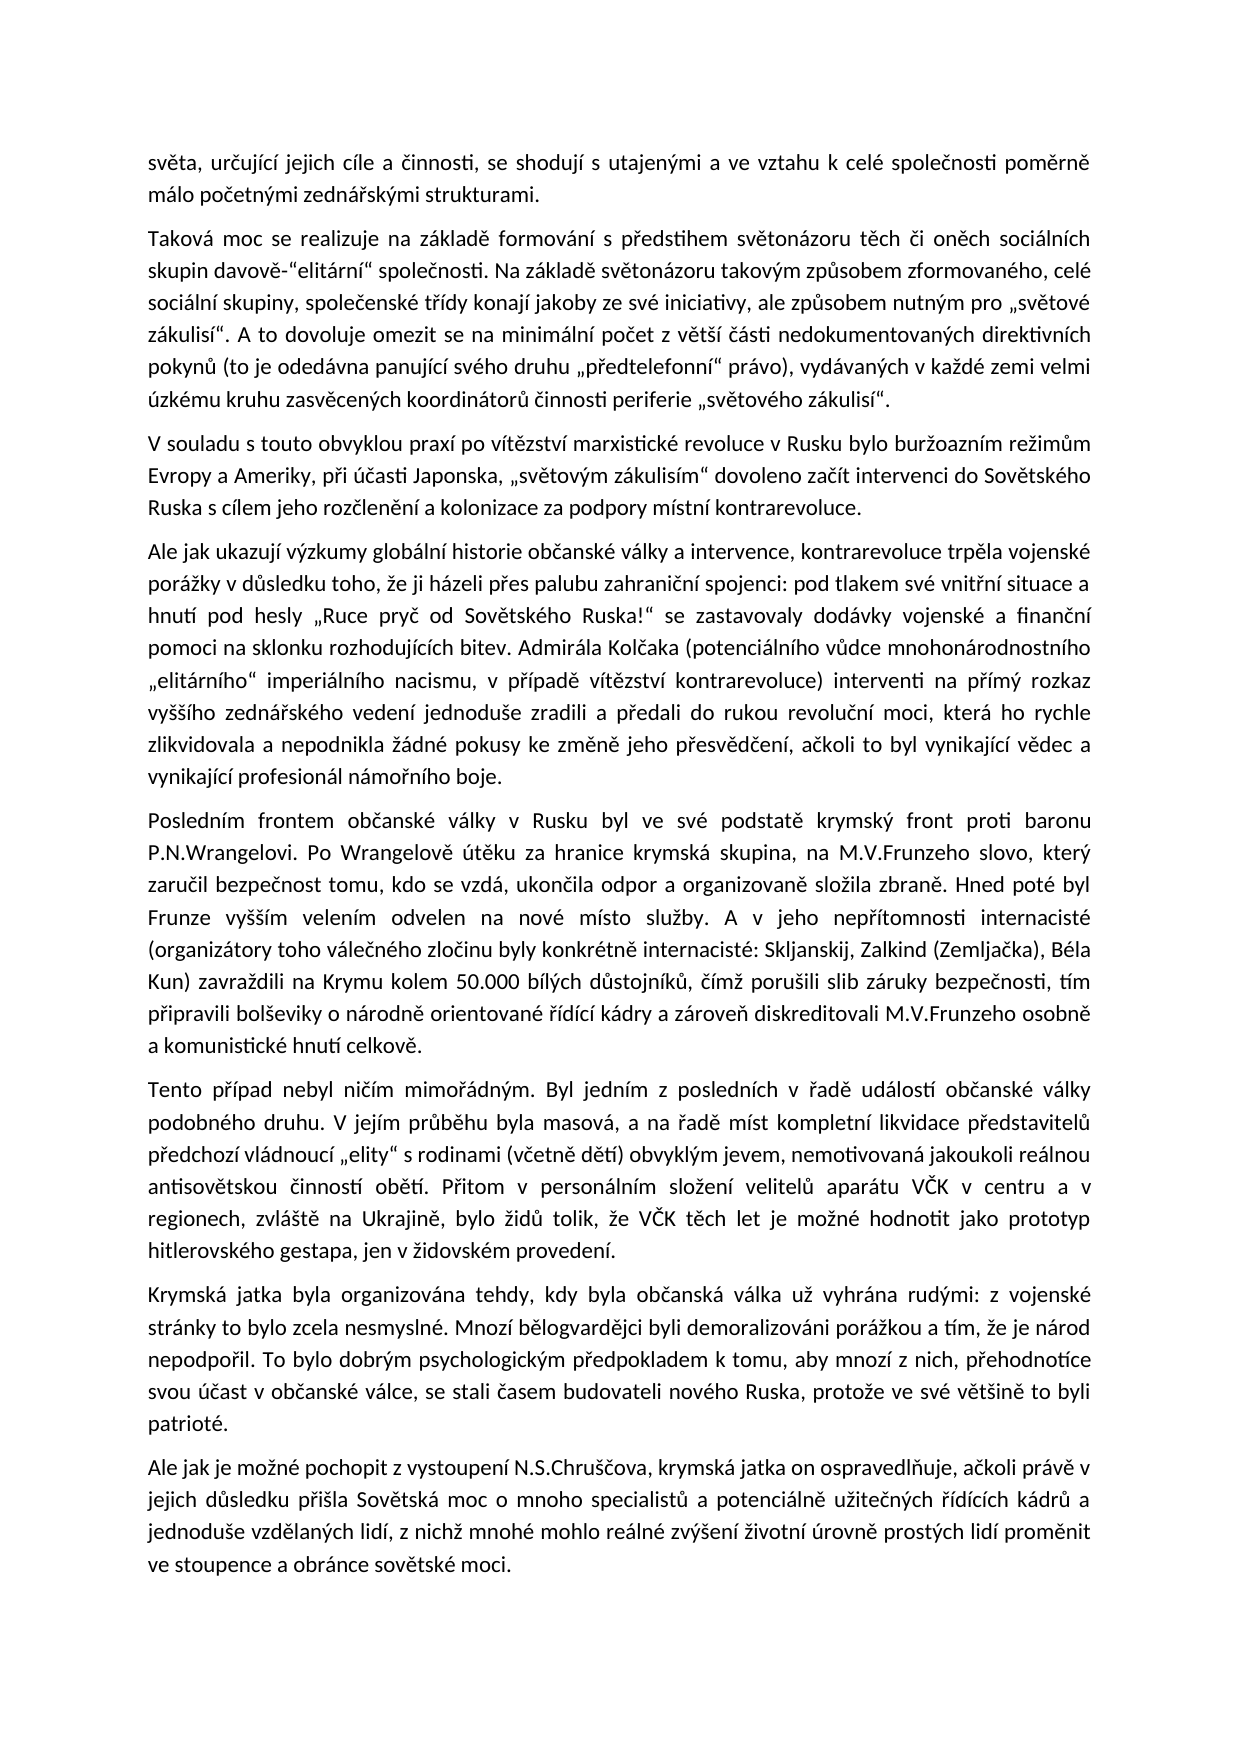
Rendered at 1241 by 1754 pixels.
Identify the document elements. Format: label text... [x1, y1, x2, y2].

text Tento případ nebyl ničím mimořádným. Byl jedním z posledních v řadě událostí občanské války podobného druhu. V jejím průběhu byla masová, a na řadě míst kompletní likvidace představitelů předchozí vládnoucí „elity“ s rodinami (včetně dětí) obvyklým jevem, nemotivovaná jakoukoli reálnou antisovětskou činností obětí. Přitom v personálním složení velitelů aparátu VČK v centru a v regionech, zvláště na Ukrajině, bylo židů tolik, že VČK těch let je možné hodnotit jako prototyp hitlerovského gestapa, jen v židovském provedení. [148, 1076, 1093, 1264]
text V souladu s touto obvyklou praxí po vítězství marxistické revoluce v Rusku bylo buržoazním režimům Evropy a Ameriky, při účasti Japonska, „světovým zákulisím“ dovoleno začít intervenci do Sovětského Ruska s cílem jeho rozčlenění a kolonizace za podpory místní kontrarevoluce. [148, 429, 1093, 521]
text Ale jak ukazují výzkumy globální historie občanské války a intervence, kontrarevoluce trpěla vojenské porážky v důsledku toho, že ji házeli přes palubu zahraniční spojenci: pod tlakem své vnitřní situace a hnutí pod hesly „Ruce pryč od Sovětského Ruska!“ se zastavovaly dodávky vojenské a finanční pomoci na sklonku rozhodujících bitev. Admirála Kolčaka (potenciálního vůdce mnohonárodnostního „elitárního“ imperiálního nacismu, v případě vítězství kontrarevoluce) interventi na přímý rozkaz vyššího zednářského vedení jednoduše zradili a předali do rukou revoluční moci, která ho rychle zlikvidovala a nepodnikla žádné pokusy ke změně jeho přesvědčení, ačkoli to byl vynikající vědec a vynikající profesionál námořního boje. [148, 537, 1093, 790]
text Posledním frontem občanské války v Rusku byl ve své podstatě krymský front proti baronu P.N.Wrangelovi. Po Wrangelově útěku za hranice krymská skupina, na M.V.Frunzeho slovo, který zaručil bezpečnost tomu, kdo se vzdá, ukončila odpor a organizovaně složila zbraně. Hned poté byl Frunze vyšším velením odvelen na nové místo služby. A v jeho nepřítomnosti internacisté (organizátory toho válečného zločinu byly konkrétně internacisté: Skljanskij, Zalkind (Zemljačka), Béla Kun) zavraždili na Krymu kolem 50.000 bílých důstojníků, čímž porušili slib záruky bezpečnosti, tím připravili bolševiky o národně orientované řídící kádry a zároveň diskreditovali M.V.Frunzeho osobně a komunistické hnutí celkově. [148, 806, 1093, 1059]
text Ale jak je možné pochopit z vystoupení N.S.Chruščova, krymská jatka on ospravedlňuje, ačkoli právě v jejich důsledku přišla Sovětská moc o mnoho specialistů a potenciálně užitečných řídících kádrů a jednoduše vzdělaných lidí, z nichž mnohé mohlo reálné zvýšení životní úrovně prostých lidí proměnit ve stoupence a obránce sovětské moci. [148, 1453, 1093, 1578]
text Taková moc se realizuje na základě formování s předstihem světonázoru těch či oněch sociálních skupin davově-“elitární“ společnosti. Na základě světonázoru takovým způsobem zformovaného, celé sociální skupiny, společenské třídy konají jakoby ze své iniciativy, ale způsobem nutným pro „světové zákulisí“. A to dovoluje omezit se na minimální počet z větší části nedokumentovaných direktivních pokynů (to je odedávna panující svého druhu „předtelefonní“ právo), vydávaných v každé zemi velmi úzkému kruhu zasvěcených koordinátorů činnosti periferie „světového zákulisí“. [148, 224, 1093, 413]
text světa, určující jejich cíle a činnosti, se shodují s utajenými a ve vztahu k celé společnosti poměrně málo početnými zednářskými strukturami. [148, 148, 1093, 208]
text Krymská jatka byla organizována tehdy, kdy byla občanská válka už vyhrána rudými: z vojenské stránky to bylo zcela nesmyslné. Mnozí bělogvardějci byli demoralizováni porážkou a tím, že je národ nepodpořil. To bylo dobrým psychologickým předpokladem k tomu, aby mnozí z nich, přehodnotíce svou účast v občanské válce, se stali časem budovateli nového Ruska, protože ve své většině to byli patrioté. [148, 1280, 1093, 1437]
